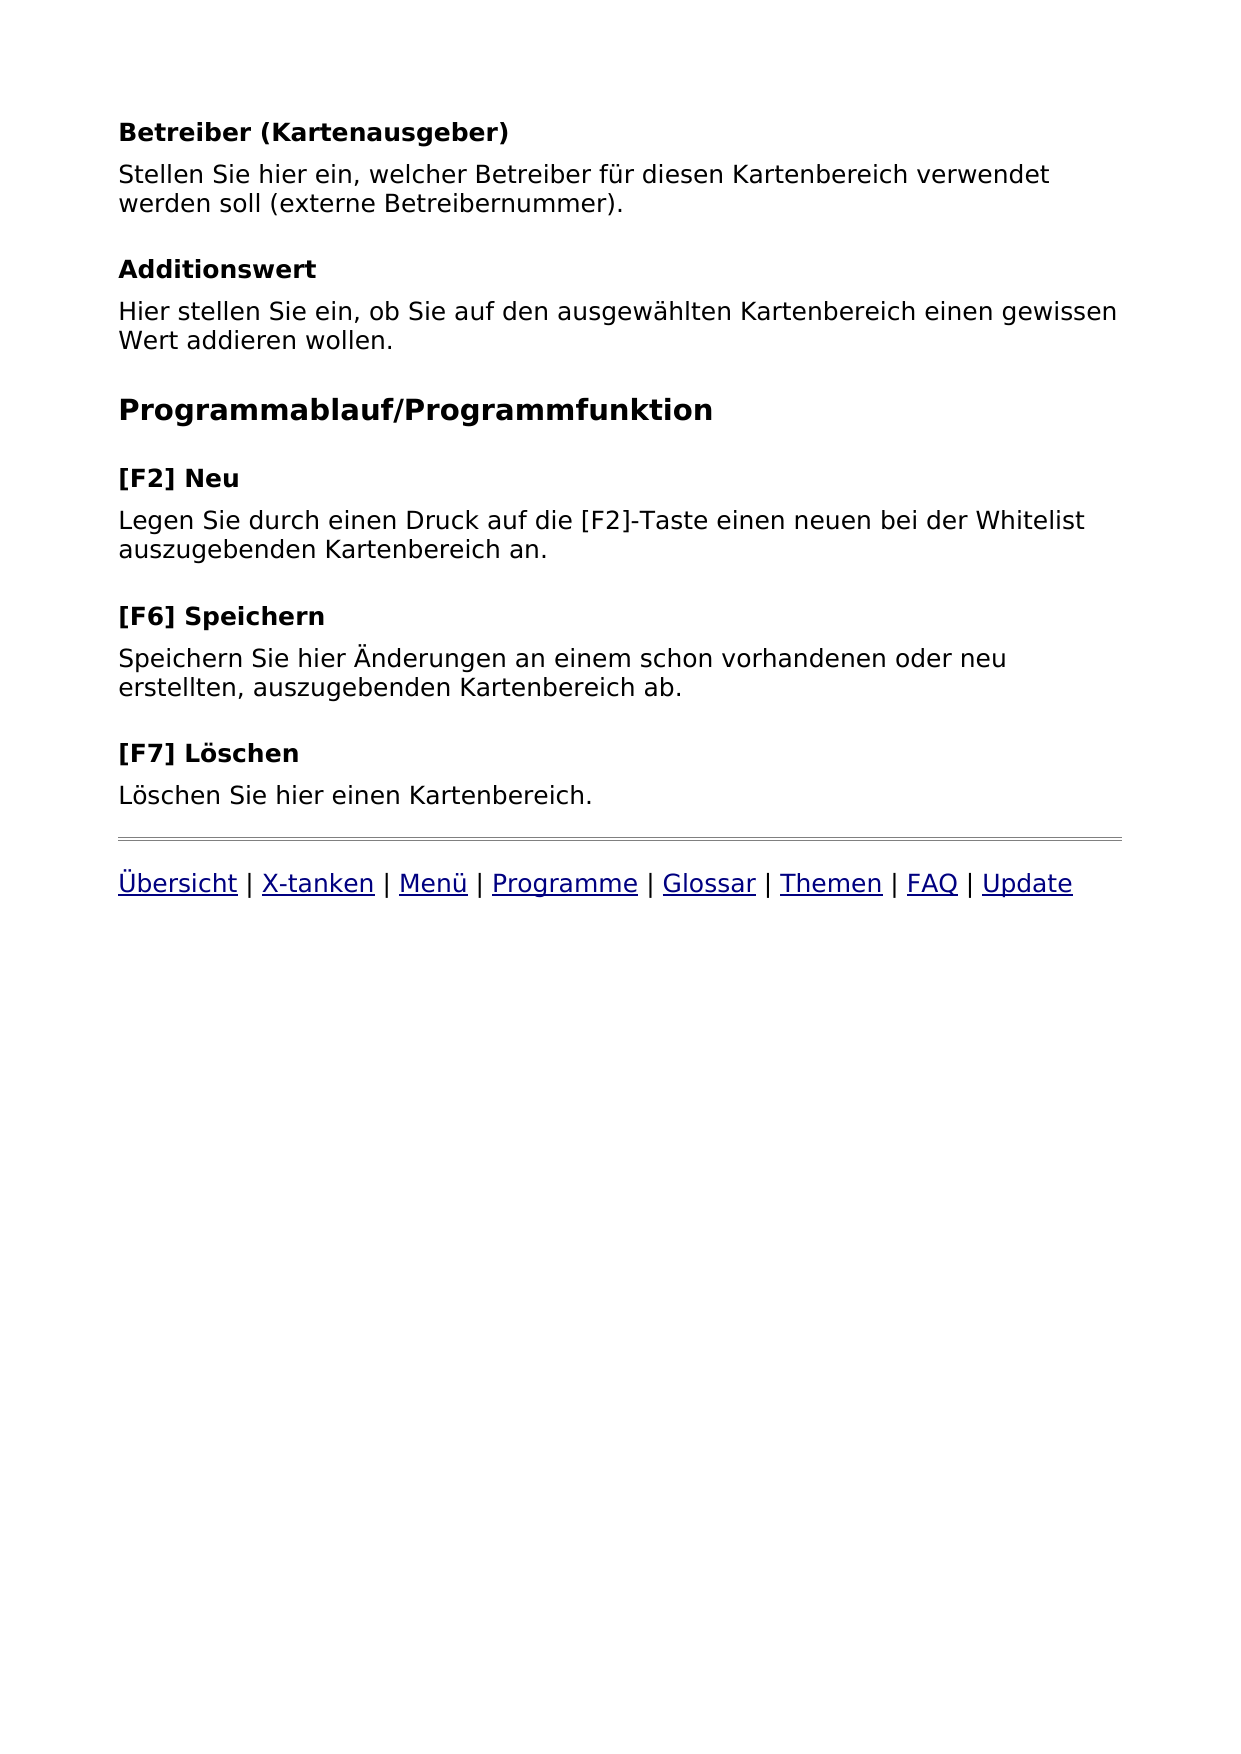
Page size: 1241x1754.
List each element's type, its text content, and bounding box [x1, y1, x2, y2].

subtitle Programmablauf/Programmfunktion [118, 393, 1122, 427]
subtitle [F2] Neu [118, 464, 1122, 494]
text Speichern Sie hier Änderungen an einem schon vorhandenen oder neu erstellten, auszugebenden Kartenbereich ab. [118, 644, 1122, 702]
subtitle [F7] Löschen [118, 739, 1122, 769]
subtitle Additionswert [118, 256, 1122, 285]
text Legen Sie durch einen Druck auf die [F2]-Taste einen neuen bei der Whitelist auszugebenden Kartenbereich an. [118, 506, 1122, 564]
subtitle Betreiber (Kartenausgeber) [118, 118, 1122, 147]
text Stellen Sie hier ein, welcher Betreiber für diesen Kartenbereich verwendet werden soll (externe Betreibernummer). [118, 160, 1122, 218]
subtitle [F6] Speichern [118, 602, 1122, 631]
text Hier stellen Sie ein, ob Sie auf den ausgewählten Kartenbereich einen gewissen Wert addieren wollen. [118, 297, 1122, 356]
text Übersicht | X-tanken | Menü | Programme | Glossar | Themen | FAQ | Update [118, 869, 1122, 898]
text Löschen Sie hier einen Kartenbereich. [118, 781, 1122, 810]
